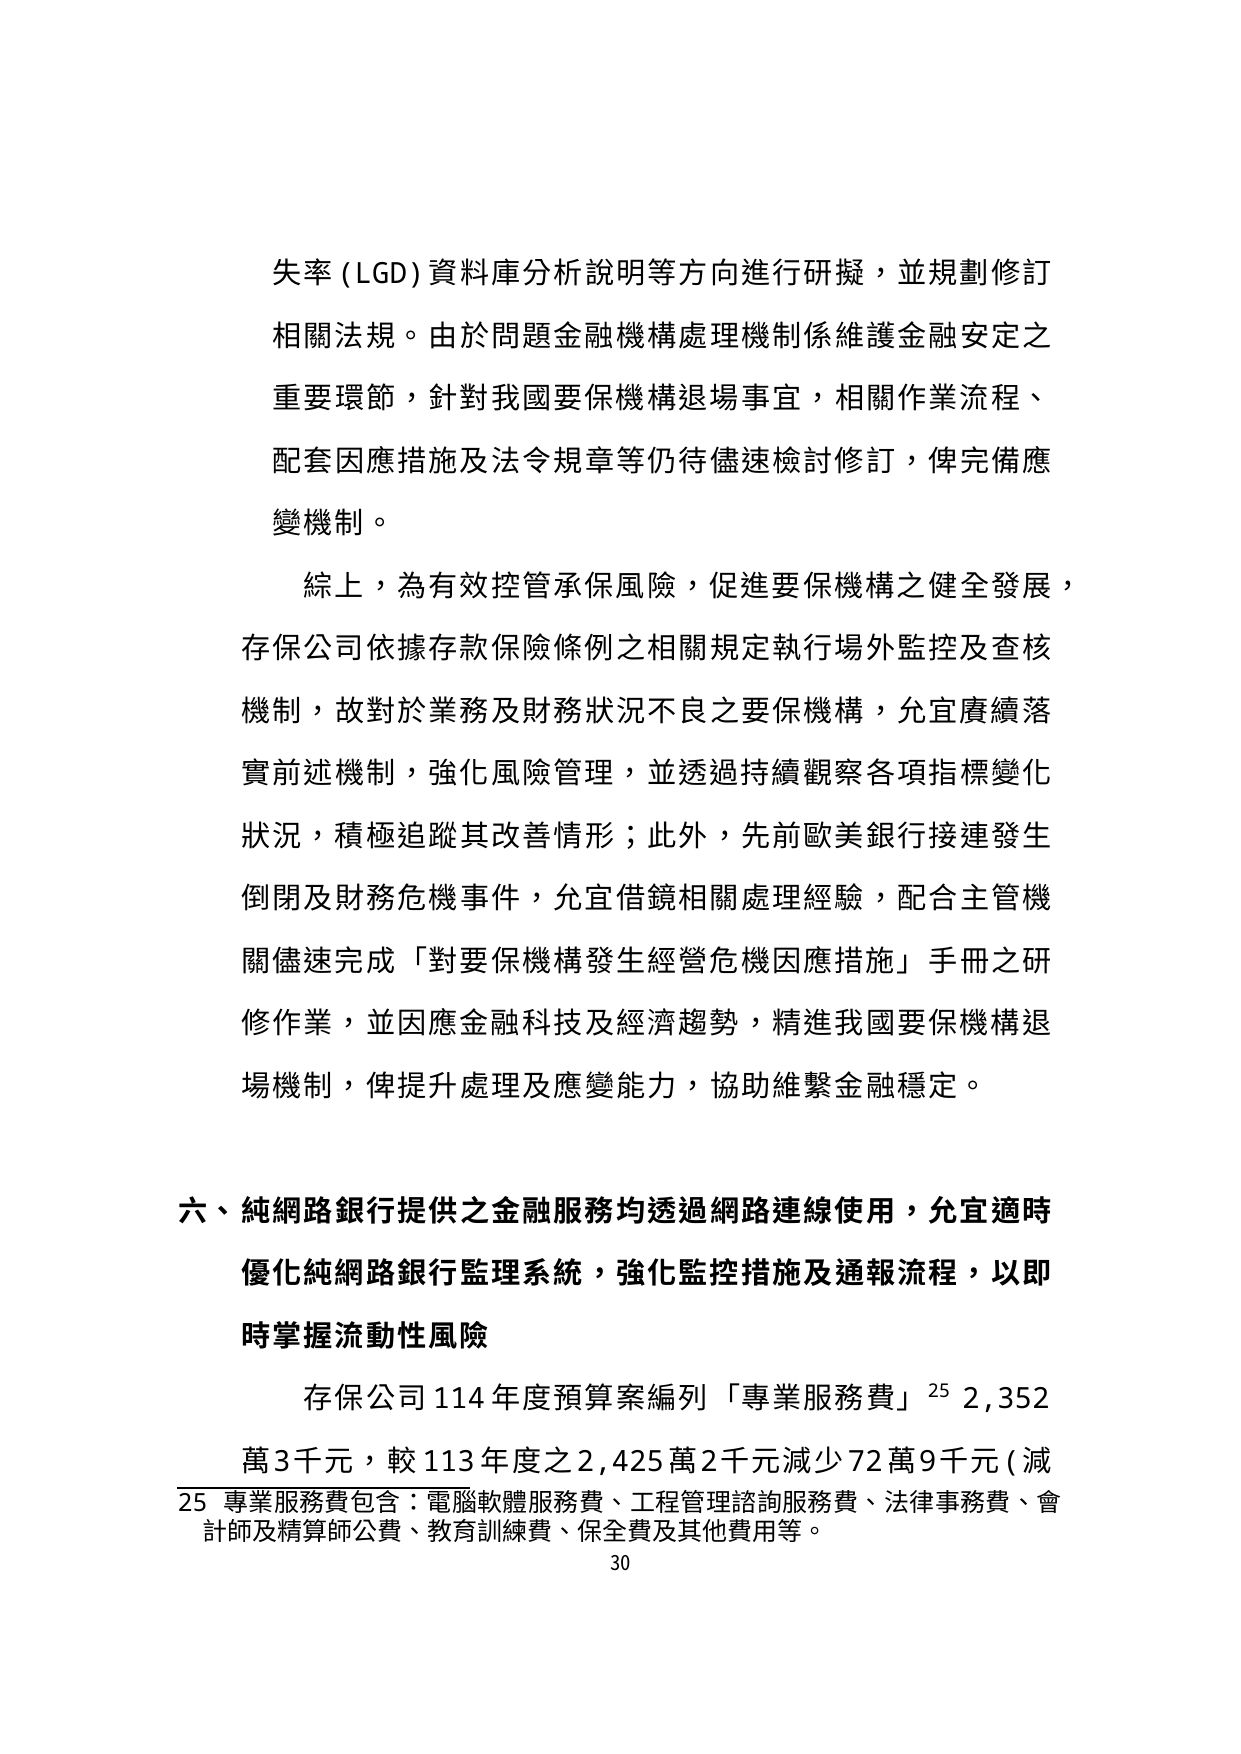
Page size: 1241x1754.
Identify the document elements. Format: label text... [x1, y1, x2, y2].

text 專業服務費包含：電腦軟體服務費、工程管理諮詢服務費、法律事務費、會計師及精算師公費、教育訓練費、保全費及其他費用等。 [177, 1488, 1063, 1547]
text 綜上，為有效控管承保風險，促進要保機構之健全發展，存保公司依據存款保險條例之相關規定執行場外監控及查核機制，故對於業務及財務狀況不良之要保機構，允宜賡續落實前述機制，強化風險管理，並透過持續觀察各項指標變化狀況，積極追蹤其改善情形；此外，先前歐美銀行接連發生倒閉及財務危機事件，允宜借鏡相關處理經驗，配合主管機關儘速完成「對要保機構發生經營危機因應措施」手冊之研修作業，並因應金融科技及經濟趨勢，精進我國要保機構退場機制，俾提升處理及應變能力，協助維繫金融穩定。 [236, 542, 1063, 1104]
text 失率(LGD)資料庫分析說明等方向進行研擬，並規劃修訂相關法規。由於問題金融機構處理機制係維護金融安定之重要環節，針對我國要保機構退場事宜，相關作業流程、配套因應措施及法令規章等仍待儘速檢討修訂，俾完備應變機制。 [266, 229, 1063, 542]
text 六、純網路銀行提供之金融服務均透過網路連線使用，允宜適時優化純網路銀行監理系統，強化監控措施及通報流程，以即時掌握流動性風險 [177, 1167, 1063, 1354]
text 存保公司114年度預算案編列「專業服務費」2,352萬3千元，較113年度之2,425萬2千元減少72萬9千元(減 [236, 1354, 1063, 1479]
